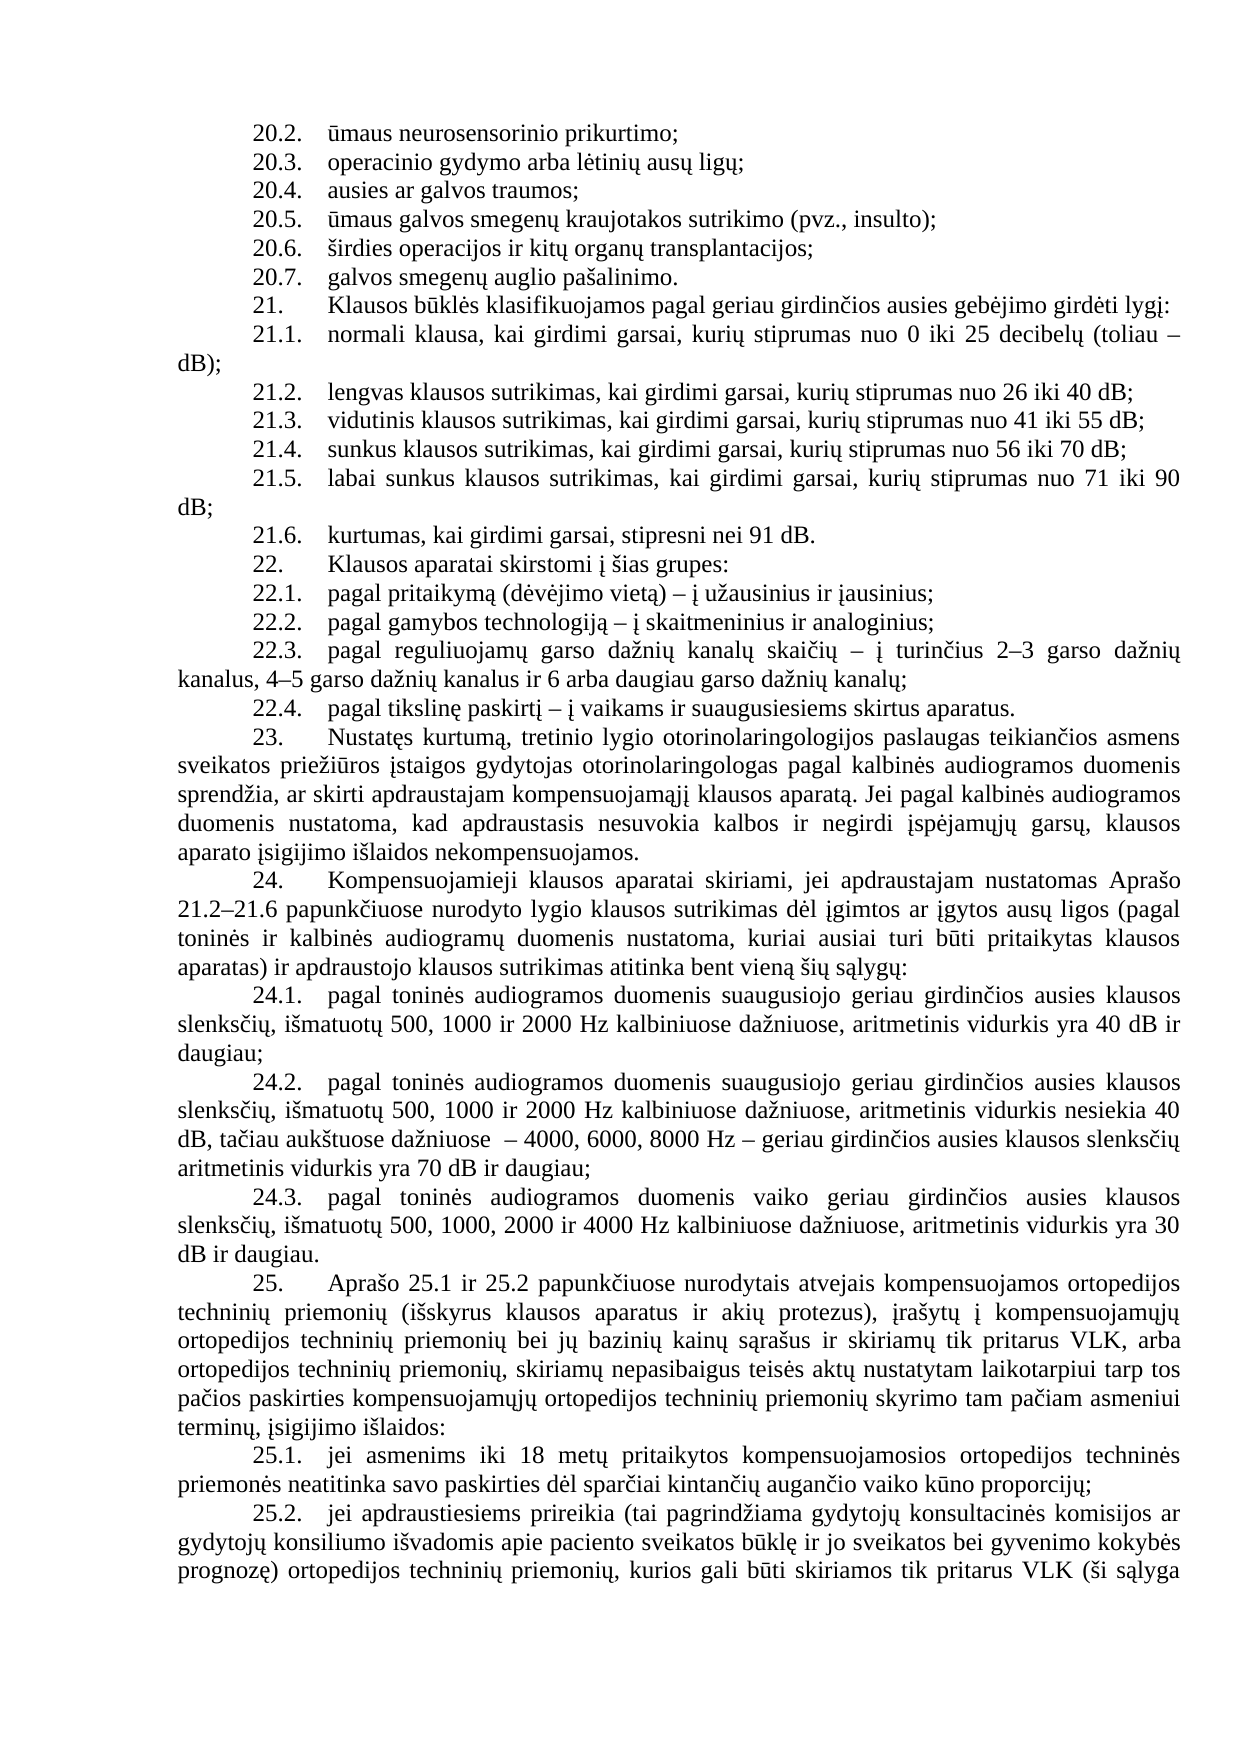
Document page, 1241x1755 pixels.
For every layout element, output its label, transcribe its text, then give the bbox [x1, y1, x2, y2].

text 21.2. lengvas klausos sutrikimas, kai girdimi garsai, kurių stiprumas nuo 26 iki 40 dB; [177, 377, 1181, 406]
text 20.5. ūmaus galvos smegenų kraujotakos sutrikimo (pvz., insulto); [177, 204, 1181, 233]
text 21.3. vidutinis klausos sutrikimas, kai girdimi garsai, kurių stiprumas nuo 41 iki 55 dB; [177, 406, 1181, 434]
text 20.2. ūmaus neurosensorinio prikurtimo; [177, 118, 1181, 147]
text 25.1. jei asmenims iki 18 metų pritaikytos kompensuojamosios ortopedijos techninės priemonės neatitinka savo paskirties dėl sparčiai kintančių augančio vaiko kūno proporcijų; [177, 1441, 1181, 1498]
text 24.3. pagal toninės audiogramos duomenis vaiko geriau girdinčios ausies klausos slenksčių, išmatuotų 500, 1000, 2000 ir 4000 Hz kalbiniuose dažniuose, aritmetinis vidurkis yra 30 dB ir daugiau. [177, 1182, 1181, 1268]
text 22.3. pagal reguliuojamų garso dažnių kanalų skaičių – į turinčius 2–3 garso dažnių kanalus, 4–5 garso dažnių kanalus ir 6 arba daugiau garso dažnių kanalų; [177, 636, 1181, 693]
text 21.6. kurtumas, kai girdimi garsai, stipresni nei 91 dB. [177, 521, 1181, 549]
text 22.2. pagal gamybos technologiją – į skaitmeninius ir analoginius; [177, 607, 1181, 636]
text 22.4. pagal tikslinę paskirtį – į vaikams ir suaugusiesiems skirtus aparatus. [177, 693, 1181, 722]
text 24.1. pagal toninės audiogramos duomenis suaugusiojo geriau girdinčios ausies klausos slenksčių, išmatuotų 500, 1000 ir 2000 Hz kalbiniuose dažniuose, aritmetinis vidurkis yra 40 dB ir daugiau; [177, 981, 1181, 1067]
text 24. Kompensuojamieji klausos aparatai skiriami, jei apdraustajam nustatomas Aprašo 21.2–21.6 papunkčiuose nurodyto lygio klausos sutrikimas dėl įgimtos ar įgytos ausų ligos (pagal toninės ir kalbinės audiogramų duomenis nustatoma, kuriai ausiai turi būti pritaikytas klausos aparatas) ir apdraustojo klausos sutrikimas atitinka bent vieną šių sąlygų: [177, 866, 1181, 981]
text 20.6. širdies operacijos ir kitų organų transplantacijos; [177, 233, 1181, 262]
text 20.3. operacinio gydymo arba lėtinių ausų ligų; [177, 147, 1181, 176]
text 21. Klausos būklės klasifikuojamos pagal geriau girdinčios ausies gebėjimo girdėti lygį: [177, 291, 1181, 319]
text 25. Aprašo 25.1 ir 25.2 papunkčiuose nurodytais atvejais kompensuojamos ortopedijos techninių priemonių (išskyrus klausos aparatus ir akių protezus), įrašytų į kompensuojamųjų ortopedijos techninių priemonių bei jų bazinių kainų sąrašus ir skiriamų tik pritarus VLK, arba ortopedijos techninių priemonių, skiriamų nepasibaigus teisės aktų nustatytam laikotarpiui tarp tos pačios paskirties kompensuojamųjų ortopedijos techninių priemonių skyrimo tam pačiam asmeniui terminų, įsigijimo išlaidos: [177, 1268, 1181, 1441]
text 20.7. galvos smegenų auglio pašalinimo. [177, 262, 1181, 291]
text 20.4. ausies ar galvos traumos; [177, 176, 1181, 204]
text 22. Klausos aparatai skirstomi į šias grupes: [177, 549, 1181, 578]
text 22.1. pagal pritaikymą (dėvėjimo vietą) – į užausinius ir įausinius; [177, 578, 1181, 607]
text 21.4. sunkus klausos sutrikimas, kai girdimi garsai, kurių stiprumas nuo 56 iki 70 dB; [177, 434, 1181, 463]
text 25.2. jei apdraustiesiems prireikia (tai pagrindžiama gydytojų konsultacinės komisijos ar gydytojų konsiliumo išvadomis apie paciento sveikatos būklę ir jo sveikatos bei gyvenimo kokybės prognozę) ortopedijos techninių priemonių, kurios gali būti skiriamos tik pritarus VLK (ši sąlyga [177, 1498, 1181, 1584]
text 24.2. pagal toninės audiogramos duomenis suaugusiojo geriau girdinčios ausies klausos slenksčių, išmatuotų 500, 1000 ir 2000 Hz kalbiniuose dažniuose, aritmetinis vidurkis nesiekia 40 dB, tačiau aukštuose dažniuose – 4000, 6000, 8000 Hz – geriau girdinčios ausies klausos slenksčių aritmetinis vidurkis yra 70 dB ir daugiau; [177, 1067, 1181, 1182]
text 21.5. labai sunkus klausos sutrikimas, kai girdimi garsai, kurių stiprumas nuo 71 iki 90 dB; [177, 463, 1181, 521]
text 21.1. normali klausa, kai girdimi garsai, kurių stiprumas nuo 0 iki 25 decibelų (toliau – dB); [177, 319, 1181, 377]
text 23. Nustatęs kurtumą, tretinio lygio otorinolaringologijos paslaugas teikiančios asmens sveikatos priežiūros įstaigos gydytojas otorinolaringologas pagal kalbinės audiogramos duomenis sprendžia, ar skirti apdraustajam kompensuojamąjį klausos aparatą. Jei pagal kalbinės audiogramos duomenis nustatoma, kad apdraustasis nesuvokia kalbos ir negirdi įspėjamųjų garsų, klausos aparato įsigijimo išlaidos nekompensuojamos. [177, 722, 1181, 866]
